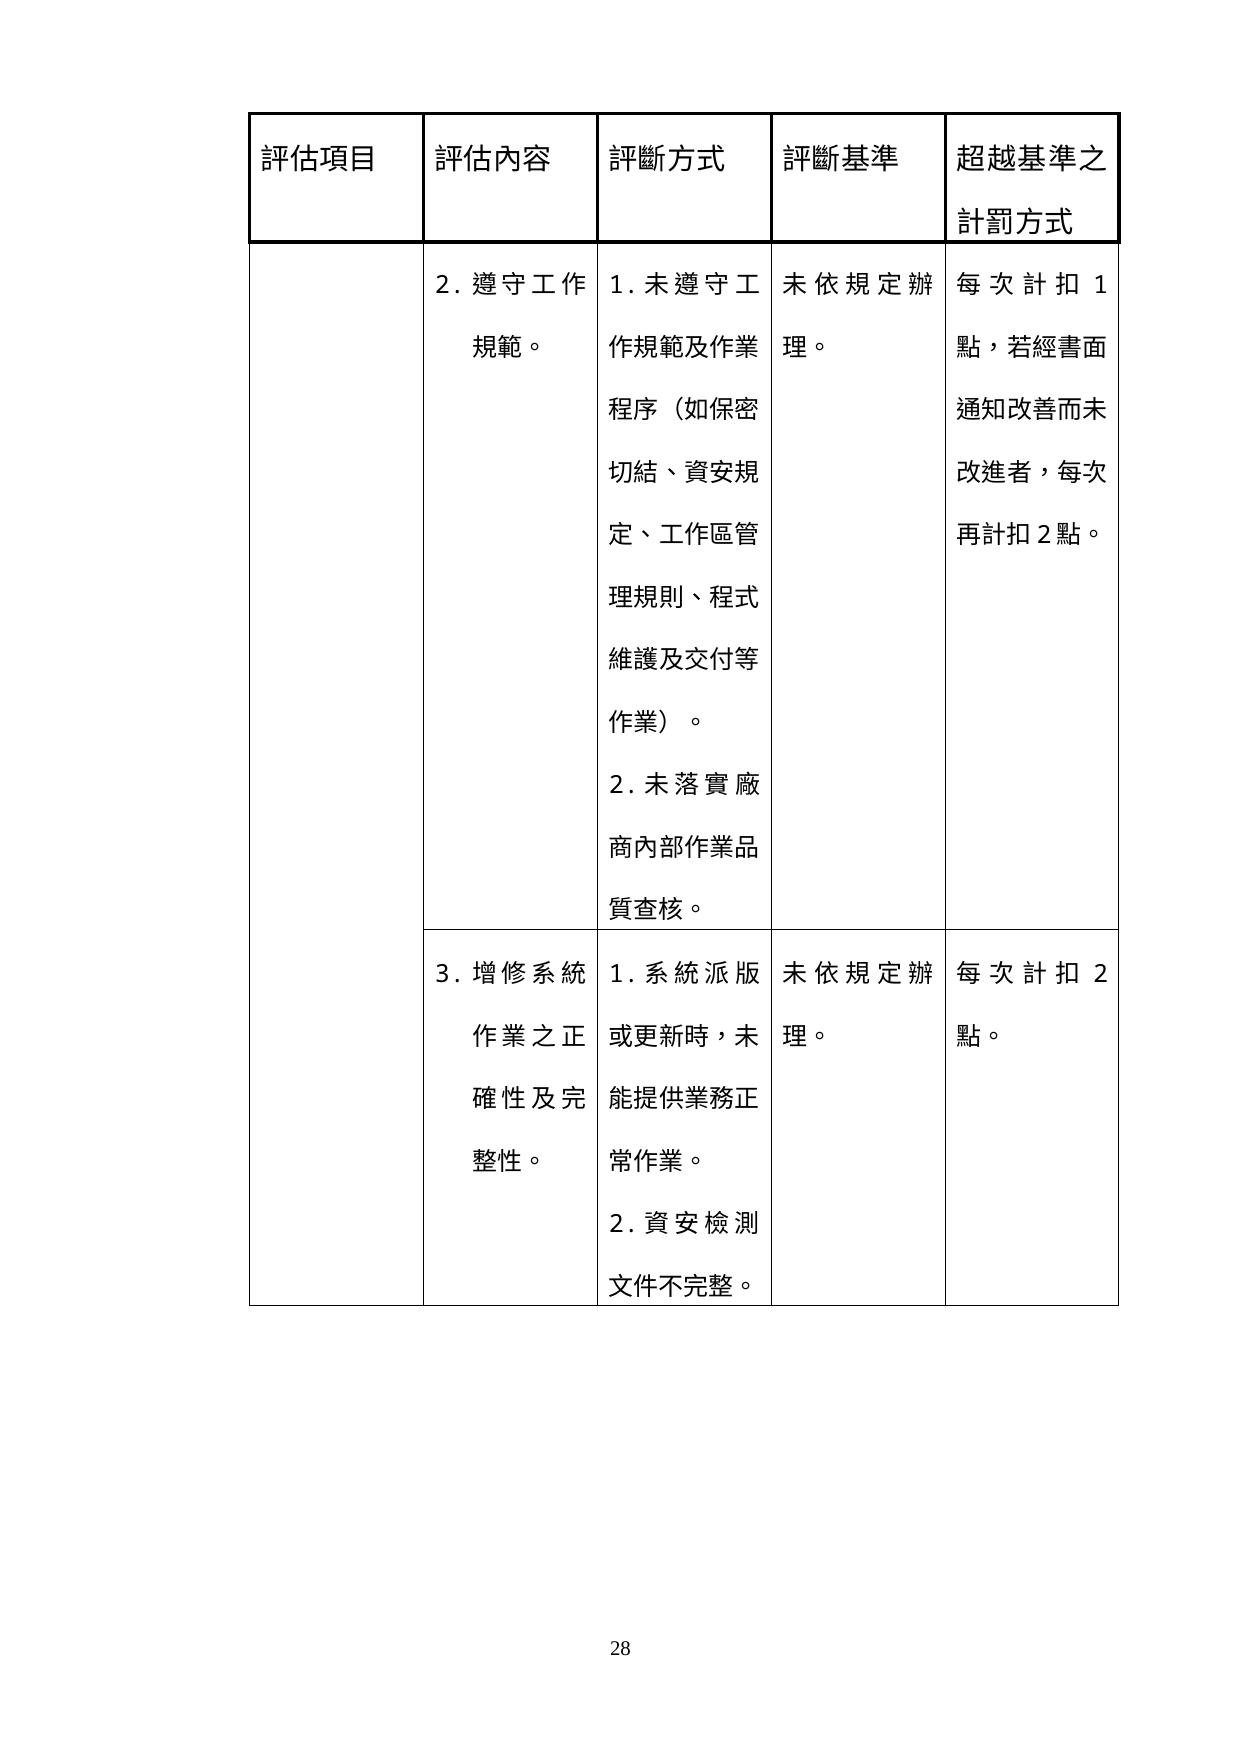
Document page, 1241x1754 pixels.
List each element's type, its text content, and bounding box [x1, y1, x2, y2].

table_header 評估內容 [425, 115, 596, 240]
table_cell 未依規定辦理。 [772, 244, 945, 929]
table_header 評斷基準 [773, 115, 944, 240]
table_header 評估項目 [251, 115, 422, 240]
table_cell 每次計扣2點。 [946, 930, 1118, 1305]
table_cell [250, 244, 423, 1305]
table_cell 1.未遵守工作規範及作業程序（如保密切結、資安規定、工作區管理規則、程式維護及交付等作業）。 2.未落實廠商內部作業品質查核。 [598, 244, 771, 929]
table_cell 每次計扣1點，若經書面通知改善而未改進者，每次再計扣2點。 [946, 244, 1118, 929]
table_header 評斷方式 [599, 115, 770, 240]
table_header 超越基準之計罰方式 [947, 115, 1117, 240]
table_cell 遵守工作規範。 [424, 244, 597, 929]
table_cell 1.系統派版或更新時，未能提供業務正常作業。 2.資安檢測文件不完整。 [598, 930, 771, 1305]
table_cell 未依規定辦理。 [772, 930, 945, 1305]
table_cell 增修系統作業之正確性及完整性。 [424, 930, 597, 1305]
